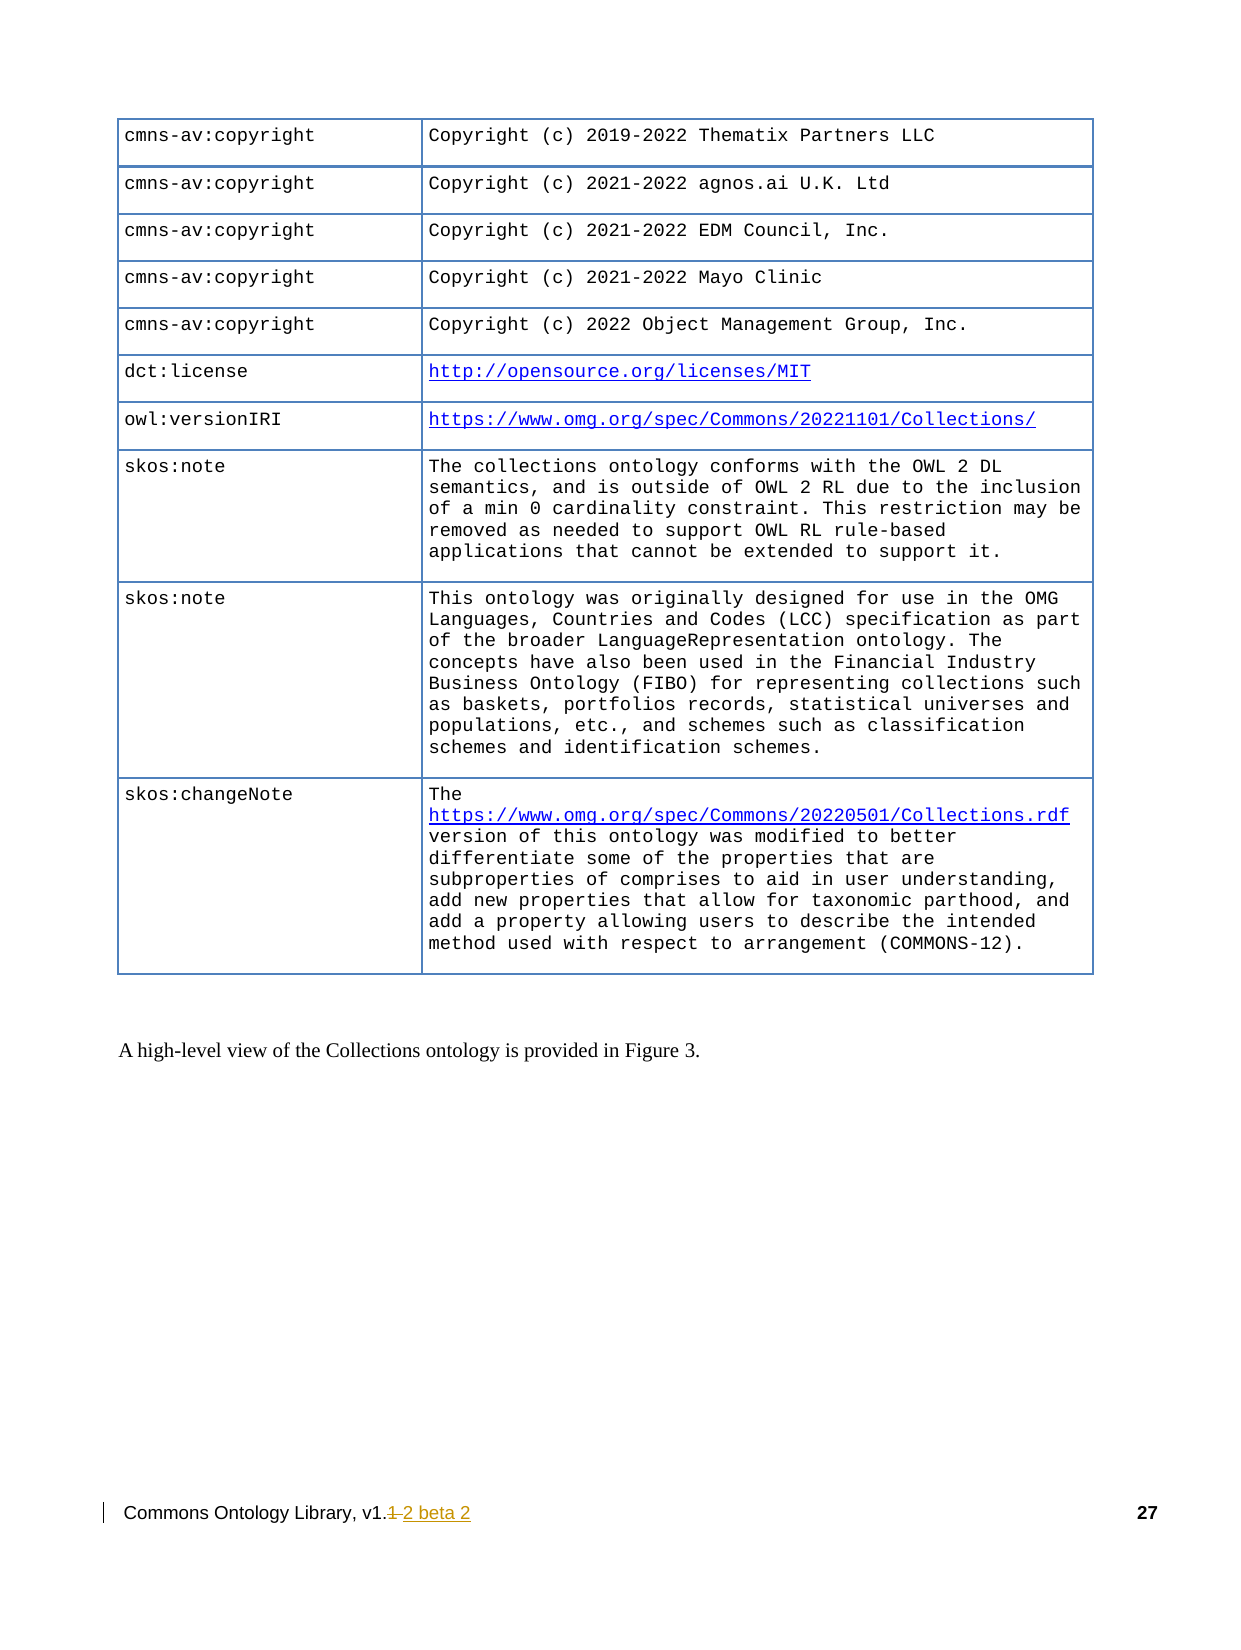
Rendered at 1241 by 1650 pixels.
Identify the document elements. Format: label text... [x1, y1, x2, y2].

table_cell cmns-av:copyright [119, 168, 421, 212]
table_cell skos:note [119, 451, 421, 581]
table_cell https://www.omg.org/spec/Commons/20221101/Collections/ [423, 403, 1092, 448]
table_cell owl:versionIRI [119, 403, 421, 448]
table_cell The collections ontology conforms with the OWL 2 DL semantics, and is outside of OWL 2 RL due to the inclusion of a min 0 cardinality constraint. This restriction may be removed as needed to support OWL RL rule-based applications that cannot be extended to support it. [423, 451, 1092, 581]
table_cell cmns-av:copyright [119, 262, 421, 307]
table_cell Copyright (c) 2019-2022 Thematix Partners LLC [423, 120, 1092, 165]
table_cell ‍skos:changeNote [119, 779, 421, 972]
table_cell skos:note [119, 583, 421, 777]
table_cell The https://www.omg.org/spec/Commons/20220501/Collections.rdf version of this ontology was modified to better differentiate some of the properties that are subproperties of comprises to aid in user understanding, add new properties that allow for taxonomic parthood, and add a property allowing users to describe the intended method used with respect to arrangement (COMMONS-12). [423, 779, 1092, 972]
table_cell Copyright (c) 2021-2022 EDM Council, Inc. [423, 215, 1092, 260]
table_cell cmns-av:copyright [119, 309, 421, 354]
text A high-level view of the Collections ontology is provided in Figure 3. [118, 1038, 1122, 1062]
table_cell http://opensource.org/licenses/MIT [423, 356, 1092, 401]
table_cell Copyright (c) 2022 Object Management Group, Inc. [423, 309, 1092, 354]
table_cell Copyright (c) 2021-2022 agnos.ai U.K. Ltd [423, 168, 1092, 212]
table_cell cmns-av:copyright [119, 120, 421, 165]
table_cell This ontology was originally designed for use in the OMG Languages, Countries and Codes (LCC) specification as part of the broader LanguageRepresentation ontology. The concepts have also been used in the Financial Industry Business Ontology (FIBO) for representing collections such as baskets, portfolios records, statistical universes and populations, etc., and schemes such as classification schemes and identification schemes. [423, 583, 1092, 777]
table_cell Copyright (c) 2021-2022 Mayo Clinic [423, 262, 1092, 307]
table_cell dct:license [119, 356, 421, 401]
table_cell cmns-av:copyright [119, 215, 421, 260]
